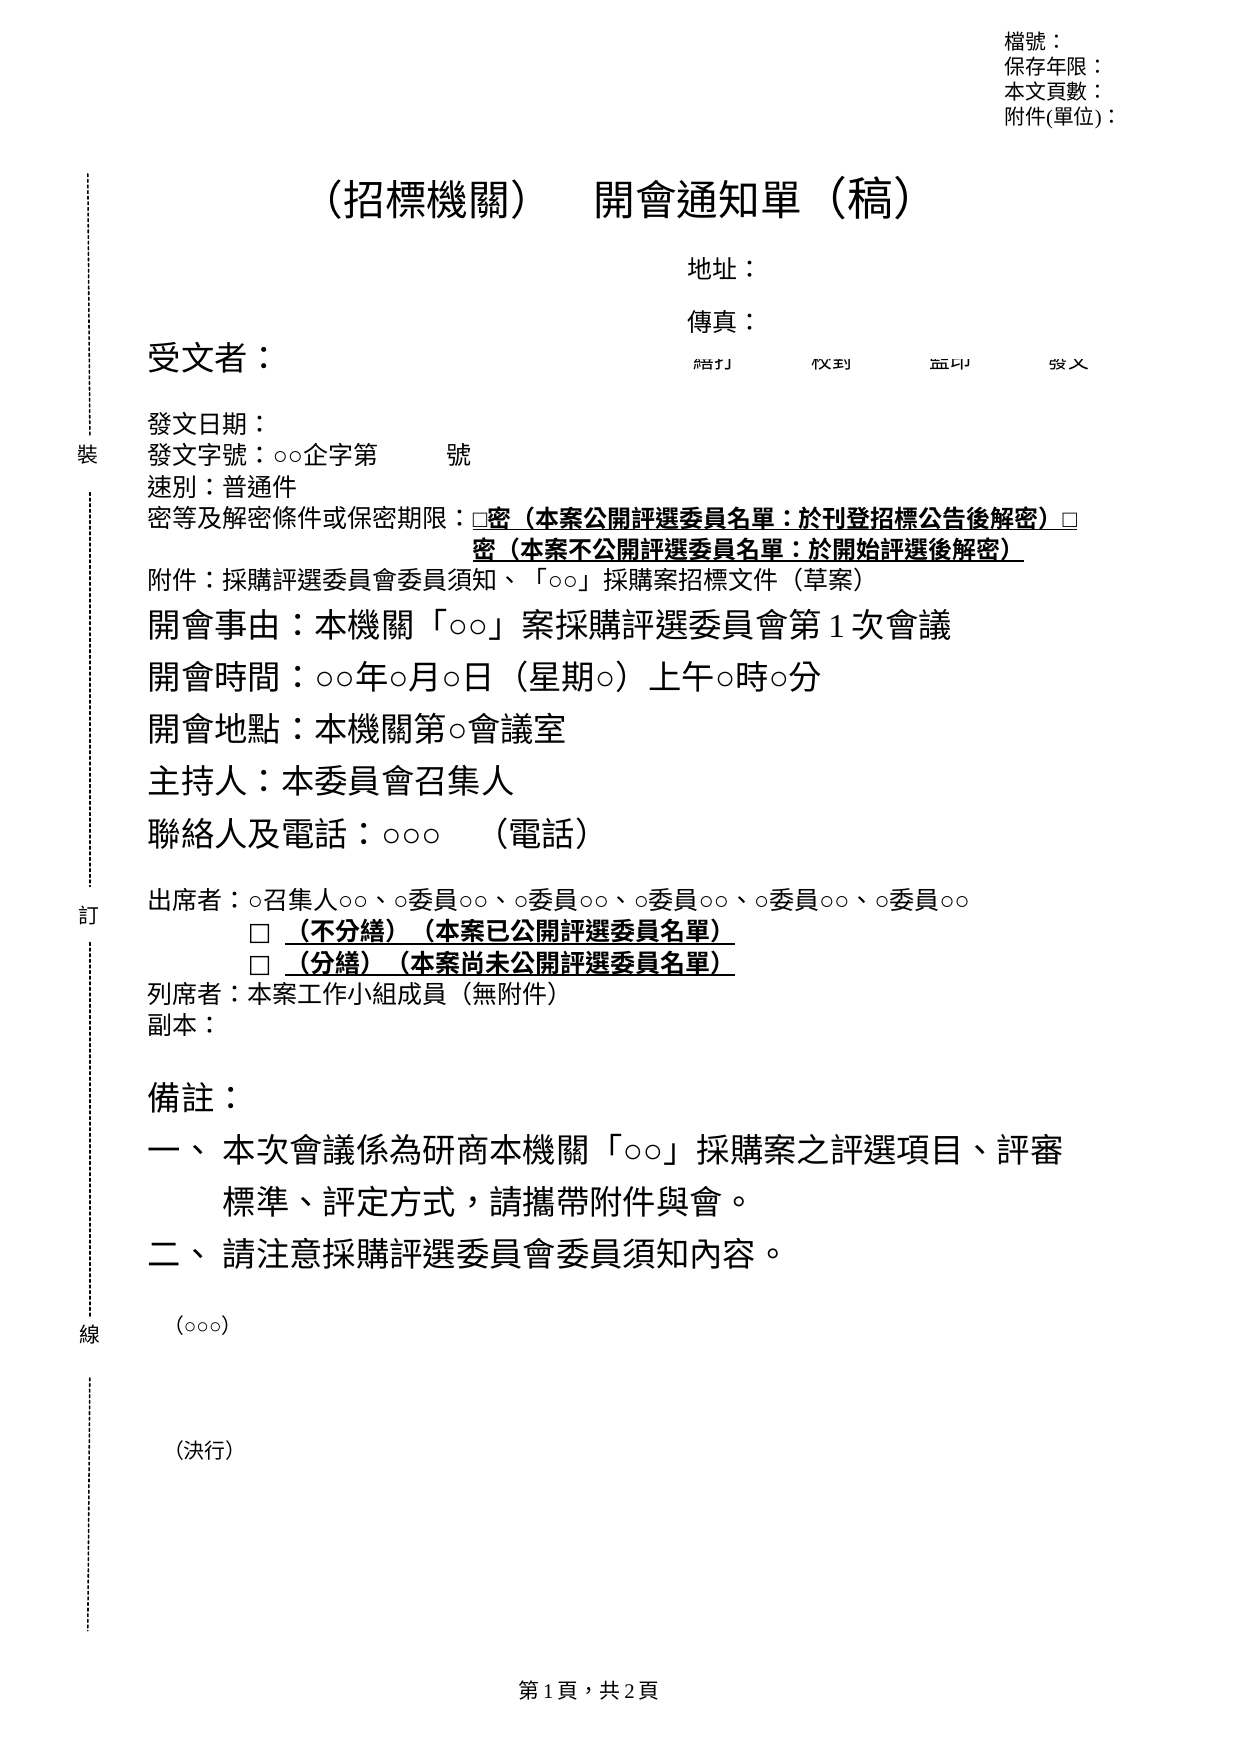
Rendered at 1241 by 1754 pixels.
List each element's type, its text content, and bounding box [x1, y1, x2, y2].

text 附件(單位)： [1004, 105, 1199, 130]
text （○○○） [163, 1308, 1137, 1340]
text 本文頁數： [1004, 80, 1199, 105]
text 密等及解密條件或保密期限：□密（本案公開評選委員名單：於刊登招標公告後解密）□密（本案不公開評選委員名單：於開始評選後解密） [148, 502, 1092, 565]
text 檔號： [1004, 30, 1199, 55]
text 備註： [148, 1069, 1092, 1121]
text 地址： [688, 258, 1160, 283]
text 開會時間：○○年○月○日（星期○）上午○時○分 [148, 648, 1092, 700]
text 聯絡人及電話：○○○ （電話） [148, 804, 1092, 856]
text （決行） [163, 1433, 1137, 1465]
list （不分繕）（本案已公開評選委員名單） [248, 916, 1092, 947]
text 發文日期： [148, 408, 1092, 440]
text 副本： [148, 1009, 1092, 1041]
text 開會事由：本機關「○○」案採購評選委員會第1次會議 [148, 596, 1092, 648]
text 開會地點：本機關第○會議室 [148, 700, 1092, 752]
list 請注意採購評選委員會委員須知內容。 [148, 1225, 1092, 1277]
text 出席者：○召集人○○、○委員○○、○委員○○、○委員○○、○委員○○、○委員○○ [148, 884, 1092, 916]
text 受文者： [148, 332, 667, 380]
text [974, 29, 1199, 137]
text 附件：採購評選委員會委員須知、「○○」採購案招標文件（草案） [148, 565, 1092, 596]
text 發文字號：○○企字第 號 [148, 440, 1092, 471]
text 列席者：本案工作小組成員（無附件） [148, 978, 1092, 1009]
text [687, 258, 1160, 359]
text [148, 1301, 1152, 1567]
text 保存年限： [1004, 55, 1199, 80]
text 傳真： [688, 311, 1160, 336]
text 速別：普通件 [148, 471, 1092, 502]
list 本次會議係為研商本機關「○○」採購案之評選項目、評審標準、評定方式，請攜帶附件與會。 [148, 1121, 1092, 1225]
text （招標機關） 開會通知單（稿） [148, 174, 1092, 226]
list （分繕）（本案尚未公開評選委員名單） [248, 947, 1092, 978]
text 主持人：本委員會召集人 [148, 752, 1092, 804]
